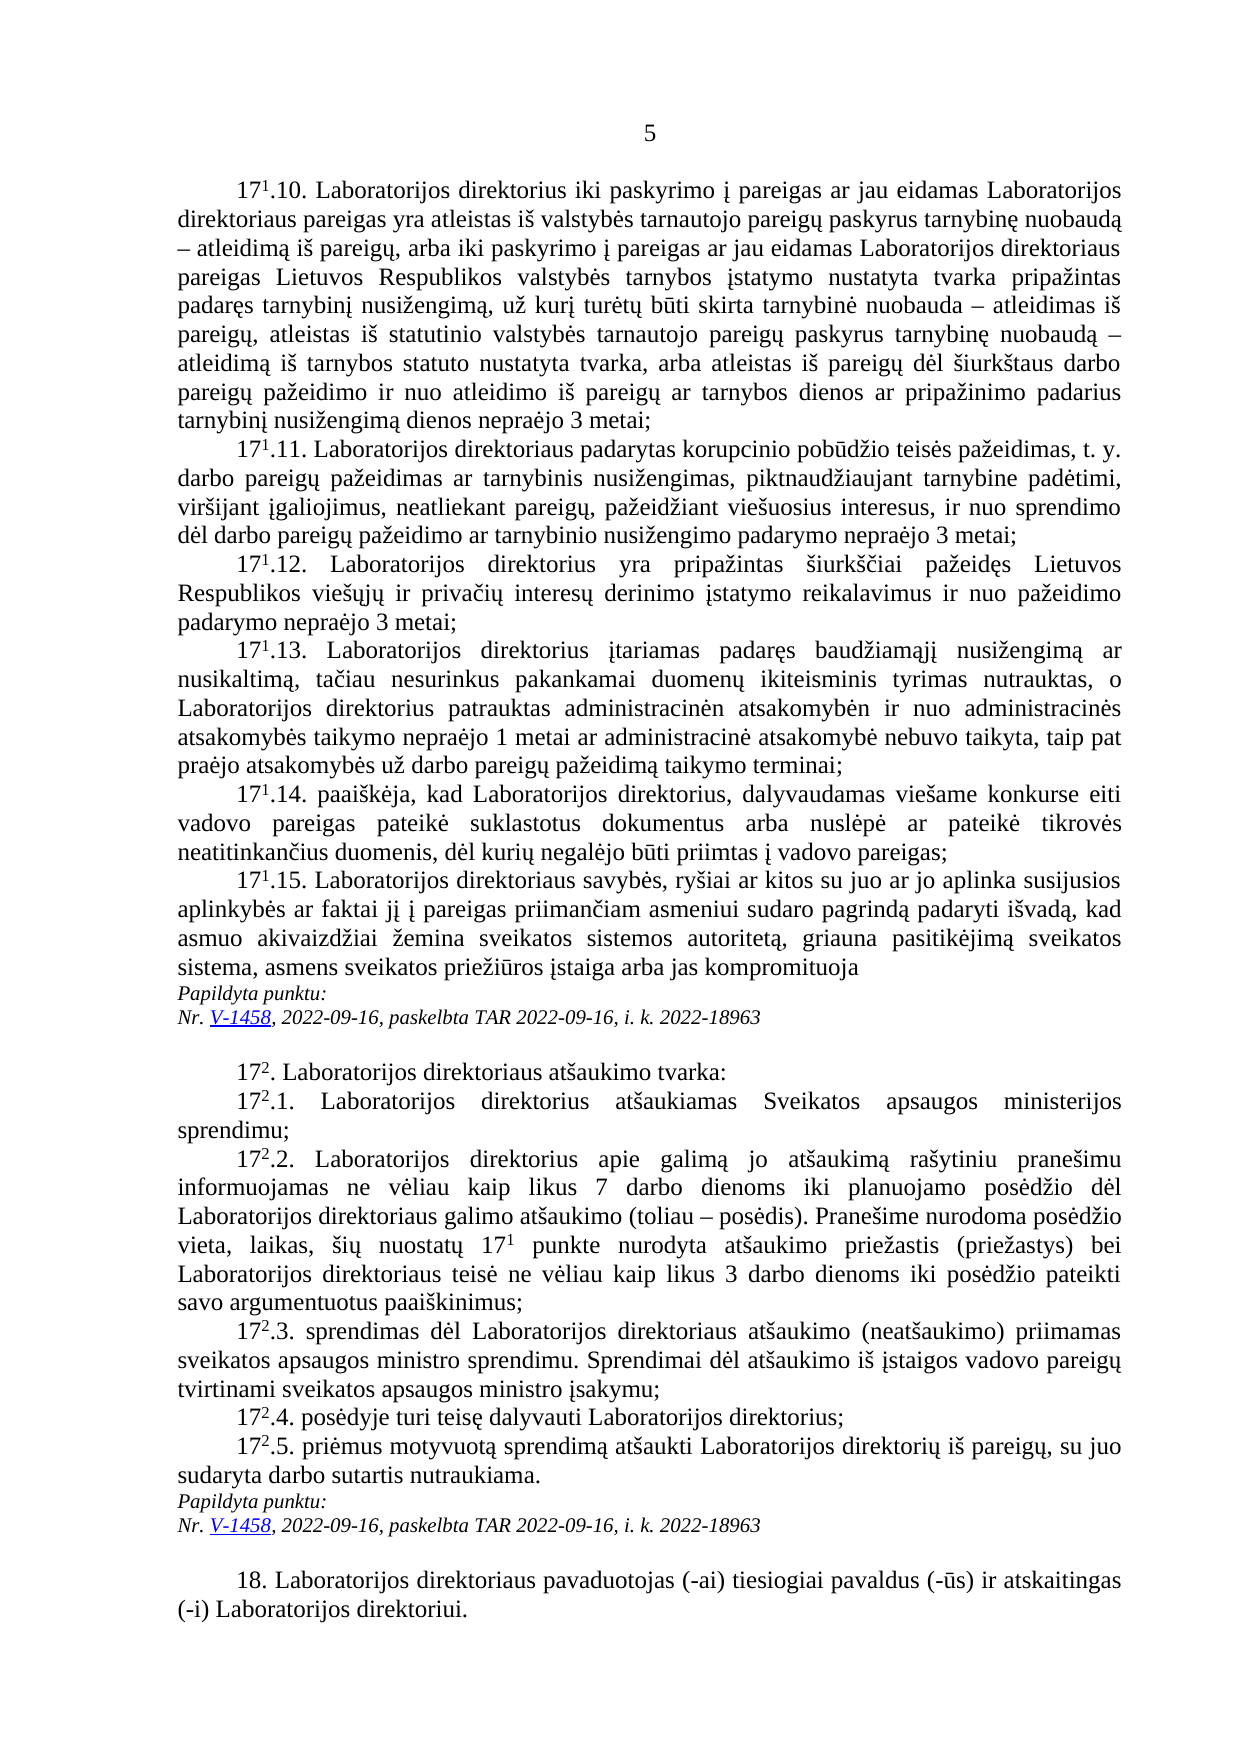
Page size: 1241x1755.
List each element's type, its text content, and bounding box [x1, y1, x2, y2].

text Nr. V-1458, 2022-09-16, paskelbta TAR 2022-09-16, i. k. 2022-18963 [177, 1513, 1122, 1537]
text 171.12. Laboratorijos direktorius yra pripažintas šiurkščiai pažeidęs Lietuvos Respublikos viešųjų ir privačių interesų derinimo įstatymo reikalavimus ir nuo pažeidimo padarymo nepraėjo 3 metai; [177, 549, 1122, 636]
text 18. Laboratorijos direktoriaus pavaduotojas (-ai) tiesiogiai pavaldus (-ūs) ir atskaitingas (-i) Laboratorijos direktoriui. [177, 1566, 1122, 1623]
text 171.10. Laboratorijos direktorius iki paskyrimo į pareigas ar jau eidamas Laboratorijos direktoriaus pareigas yra atleistas iš valstybės tarnautojo pareigų paskyrus tarnybinę nuobaudą – atleidimą iš pareigų, arba iki paskyrimo į pareigas ar jau eidamas Laboratorijos direktoriaus pareigas Lietuvos Respublikos valstybės tarnybos įstatymo nustatyta tvarka pripažintas padaręs tarnybinį nusižengimą, už kurį turėtų būti skirta tarnybinė nuobauda – atleidimas iš pareigų, atleistas iš statutinio valstybės tarnautojo pareigų paskyrus tarnybinę nuobaudą – atleidimą iš tarnybos statuto nustatyta tvarka, arba atleistas iš pareigų dėl šiurkštaus darbo pareigų pažeidimo ir nuo atleidimo iš pareigų ar tarnybos dienos ar pripažinimo padarius tarnybinį nusižengimą dienos nepraėjo 3 metai; [177, 176, 1122, 434]
text 172.4. posėdyje turi teisę dalyvauti Laboratorijos direktorius; [177, 1402, 1122, 1431]
text 171.15. Laboratorijos direktoriaus savybės, ryšiai ar kitos su juo ar jo aplinka susijusios aplinkybės ar faktai jį į pareigas priimančiam asmeniui sudaro pagrindą padaryti išvadą, kad asmuo akivaizdžiai žemina sveikatos sistemos autoritetą, griauna pasitikėjimą sveikatos sistema, asmens sveikatos priežiūros įstaiga arba jas kompromituoja [177, 866, 1122, 981]
text 171.11. Laboratorijos direktoriaus padarytas korupcinio pobūdžio teisės pažeidimas, t. y. darbo pareigų pažeidimas ar tarnybinis nusižengimas, piktnaudžiaujant tarnybine padėtimi, viršijant įgaliojimus, neatliekant pareigų, pažeidžiant viešuosius interesus, ir nuo sprendimo dėl darbo pareigų pažeidimo ar tarnybinio nusižengimo padarymo nepraėjo 3 metai; [177, 434, 1122, 549]
text 172. Laboratorijos direktoriaus atšaukimo tvarka: [177, 1057, 1122, 1086]
text 172.1. Laboratorijos direktorius atšaukiamas Sveikatos apsaugos ministerijos sprendimu; [177, 1086, 1122, 1144]
text 171.13. Laboratorijos direktorius įtariamas padaręs baudžiamąjį nusižengimą ar nusikaltimą, tačiau nesurinkus pakankamai duomenų ikiteisminis tyrimas nutrauktas, o Laboratorijos direktorius patrauktas administracinėn atsakomybėn ir nuo administracinės atsakomybės taikymo nepraėjo 1 metai ar administracinė atsakomybė nebuvo taikyta, taip pat praėjo atsakomybės už darbo pareigų pažeidimą taikymo terminai; [177, 636, 1122, 779]
text 172.3. sprendimas dėl Laboratorijos direktoriaus atšaukimo (neatšaukimo) priimamas sveikatos apsaugos ministro sprendimu. Sprendimai dėl atšaukimo iš įstaigos vadovo pareigų tvirtinami sveikatos apsaugos ministro įsakymu; [177, 1316, 1122, 1402]
text 172.5. priėmus motyvuotą sprendimą atšaukti Laboratorijos direktorių iš pareigų, su juo sudaryta darbo sutartis nutraukiama. [177, 1431, 1122, 1489]
text 171.14. paaiškėja, kad Laboratorijos direktorius, dalyvaudamas viešame konkurse eiti vadovo pareigas pateikė suklastotus dokumentus arba nuslėpė ar pateikė tikrovės neatitinkančius duomenis, dėl kurių negalėjo būti priimtas į vadovo pareigas; [177, 779, 1122, 866]
text 172.2. Laboratorijos direktorius apie galimą jo atšaukimą rašytiniu pranešimu informuojamas ne vėliau kaip likus 7 darbo dienoms iki planuojamo posėdžio dėl Laboratorijos direktoriaus galimo atšaukimo (toliau – posėdis). Pranešime nurodoma posėdžio vieta, laikas, šių nuostatų 171 punkte nurodyta atšaukimo priežastis (priežastys) bei Laboratorijos direktoriaus teisė ne vėliau kaip likus 3 darbo dienoms iki posėdžio pateikti savo argumentuotus paaiškinimus; [177, 1144, 1122, 1316]
text Papildyta punktu: [177, 1489, 1122, 1513]
text Papildyta punktu: [177, 981, 1122, 1005]
text Nr. V-1458, 2022-09-16, paskelbta TAR 2022-09-16, i. k. 2022-18963 [177, 1005, 1122, 1029]
